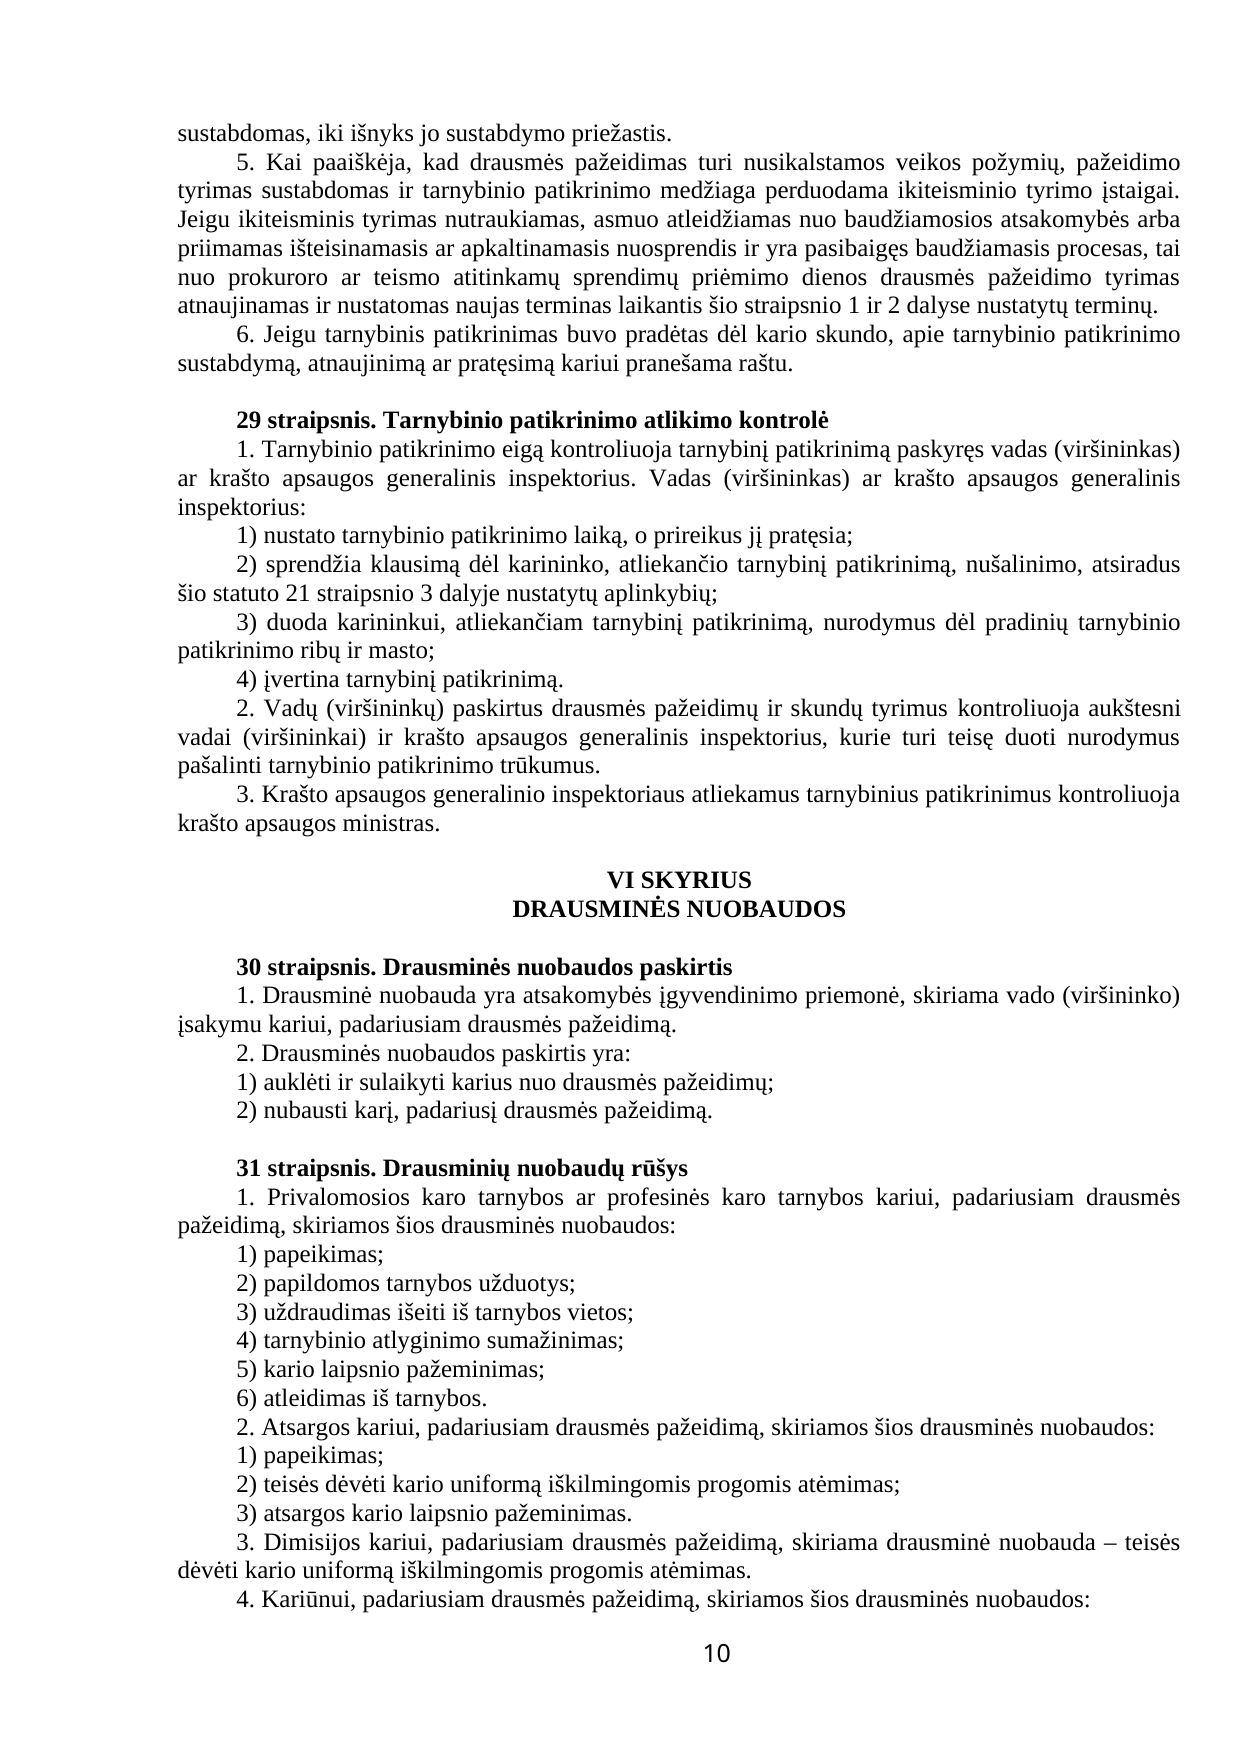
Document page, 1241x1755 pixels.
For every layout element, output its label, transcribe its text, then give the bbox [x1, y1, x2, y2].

text 2) nubausti karį, padariusį drausmės pažeidimą. [177, 1096, 1181, 1124]
text 2. Vadų (viršininkų) paskirtus drausmės pažeidimų ir skundų tyrimus kontroliuoja aukštesni vadai (viršininkai) ir krašto apsaugos generalinis inspektorius, kurie turi teisę duoti nurodymus pašalinti tarnybinio patikrinimo trūkumus. [177, 693, 1181, 779]
text 1. Drausminė nuobauda yra atsakomybės įgyvendinimo priemonė, skiriama vado (viršininko) įsakymu kariui, padariusiam drausmės pažeidimą. [177, 981, 1181, 1038]
text 4) įvertina tarnybinį patikrinimą. [177, 664, 1181, 693]
text 3. Dimisijos kariui, padariusiam drausmės pažeidimą, skiriama drausminė nuobauda – teisės dėvėti kario uniformą iškilmingomis progomis atėmimas. [177, 1527, 1181, 1584]
text 1) papeikimas; [177, 1239, 1181, 1268]
text 1) auklėti ir sulaikyti karius nuo drausmės pažeidimų; [177, 1067, 1181, 1096]
text 4) tarnybinio atlyginimo sumažinimas; [177, 1326, 1181, 1354]
text VI SKYRIUS [177, 866, 1181, 894]
text 3) uždraudimas išeiti iš tarnybos vietos; [177, 1297, 1181, 1326]
text DRAUSMINĖS NUOBAUDOS [177, 894, 1181, 923]
text 6. Jeigu tarnybinis patikrinimas buvo pradėtas dėl kario skundo, apie tarnybinio patikrinimo sustabdymą, atnaujinimą ar pratęsimą kariui pranešama raštu. [177, 319, 1181, 377]
text 2. Atsargos kariui, padariusiam drausmės pažeidimą, skiriamos šios drausminės nuobaudos: [177, 1412, 1181, 1441]
text 1) nustato tarnybinio patikrinimo laiką, o prireikus jį pratęsia; [177, 521, 1181, 549]
text sustabdomas, iki išnyks jo sustabdymo priežastis. [177, 118, 1181, 147]
text 2) sprendžia klausimą dėl karininko, atliekančio tarnybinį patikrinimą, nušalinimo, atsiradus šio statuto 21 straipsnio 3 dalyje nustatytų aplinkybių; [177, 549, 1181, 607]
text 3. Krašto apsaugos generalinio inspektoriaus atliekamus tarnybinius patikrinimus kontroliuoja krašto apsaugos ministras. [177, 779, 1181, 837]
text 30 straipsnis. Drausminės nuobaudos paskirtis [177, 952, 1181, 981]
text 4. Kariūnui, padariusiam drausmės pažeidimą, skiriamos šios drausminės nuobaudos: [177, 1584, 1181, 1613]
text 2) teisės dėvėti kario uniformą iškilmingomis progomis atėmimas; [177, 1469, 1181, 1498]
text 1. Tarnybinio patikrinimo eigą kontroliuoja tarnybinį patikrinimą paskyręs vadas (viršininkas) ar krašto apsaugos generalinis inspektorius. Vadas (viršininkas) ar krašto apsaugos generalinis inspektorius: [177, 434, 1181, 521]
text 31 straipsnis. Drausminių nuobaudų rūšys [177, 1153, 1181, 1182]
text 3) duoda karininkui, atliekančiam tarnybinį patikrinimą, nurodymus dėl pradinių tarnybinio patikrinimo ribų ir masto; [177, 607, 1181, 664]
text 5. Kai paaiškėja, kad drausmės pažeidimas turi nusikalstamos veikos požymių, pažeidimo tyrimas sustabdomas ir tarnybinio patikrinimo medžiaga perduodama ikiteisminio tyrimo įstaigai. Jeigu ikiteisminis tyrimas nutraukiamas, asmuo atleidžiamas nuo baudžiamosios atsakomybės arba priimamas išteisinamasis ar apkaltinamasis nuosprendis ir yra pasibaigęs baudžiamasis procesas, tai nuo prokuroro ar teismo atitinkamų sprendimų priėmimo dienos drausmės pažeidimo tyrimas atnaujinamas ir nustatomas naujas terminas laikantis šio straipsnio 1 ir 2 dalyse nustatytų terminų. [177, 147, 1181, 319]
text 5) kario laipsnio pažeminimas; [177, 1354, 1181, 1383]
text 6) atleidimas iš tarnybos. [177, 1383, 1181, 1412]
text 1) papeikimas; [177, 1441, 1181, 1469]
text 2. Drausminės nuobaudos paskirtis yra: [177, 1038, 1181, 1067]
text 3) atsargos kario laipsnio pažeminimas. [177, 1498, 1181, 1527]
text 29 straipsnis. Tarnybinio patikrinimo atlikimo kontrolė [177, 406, 1181, 434]
text 2) papildomos tarnybos užduotys; [177, 1268, 1181, 1297]
text 1. Privalomosios karo tarnybos ar profesinės karo tarnybos kariui, padariusiam drausmės pažeidimą, skiriamos šios drausminės nuobaudos: [177, 1182, 1181, 1239]
